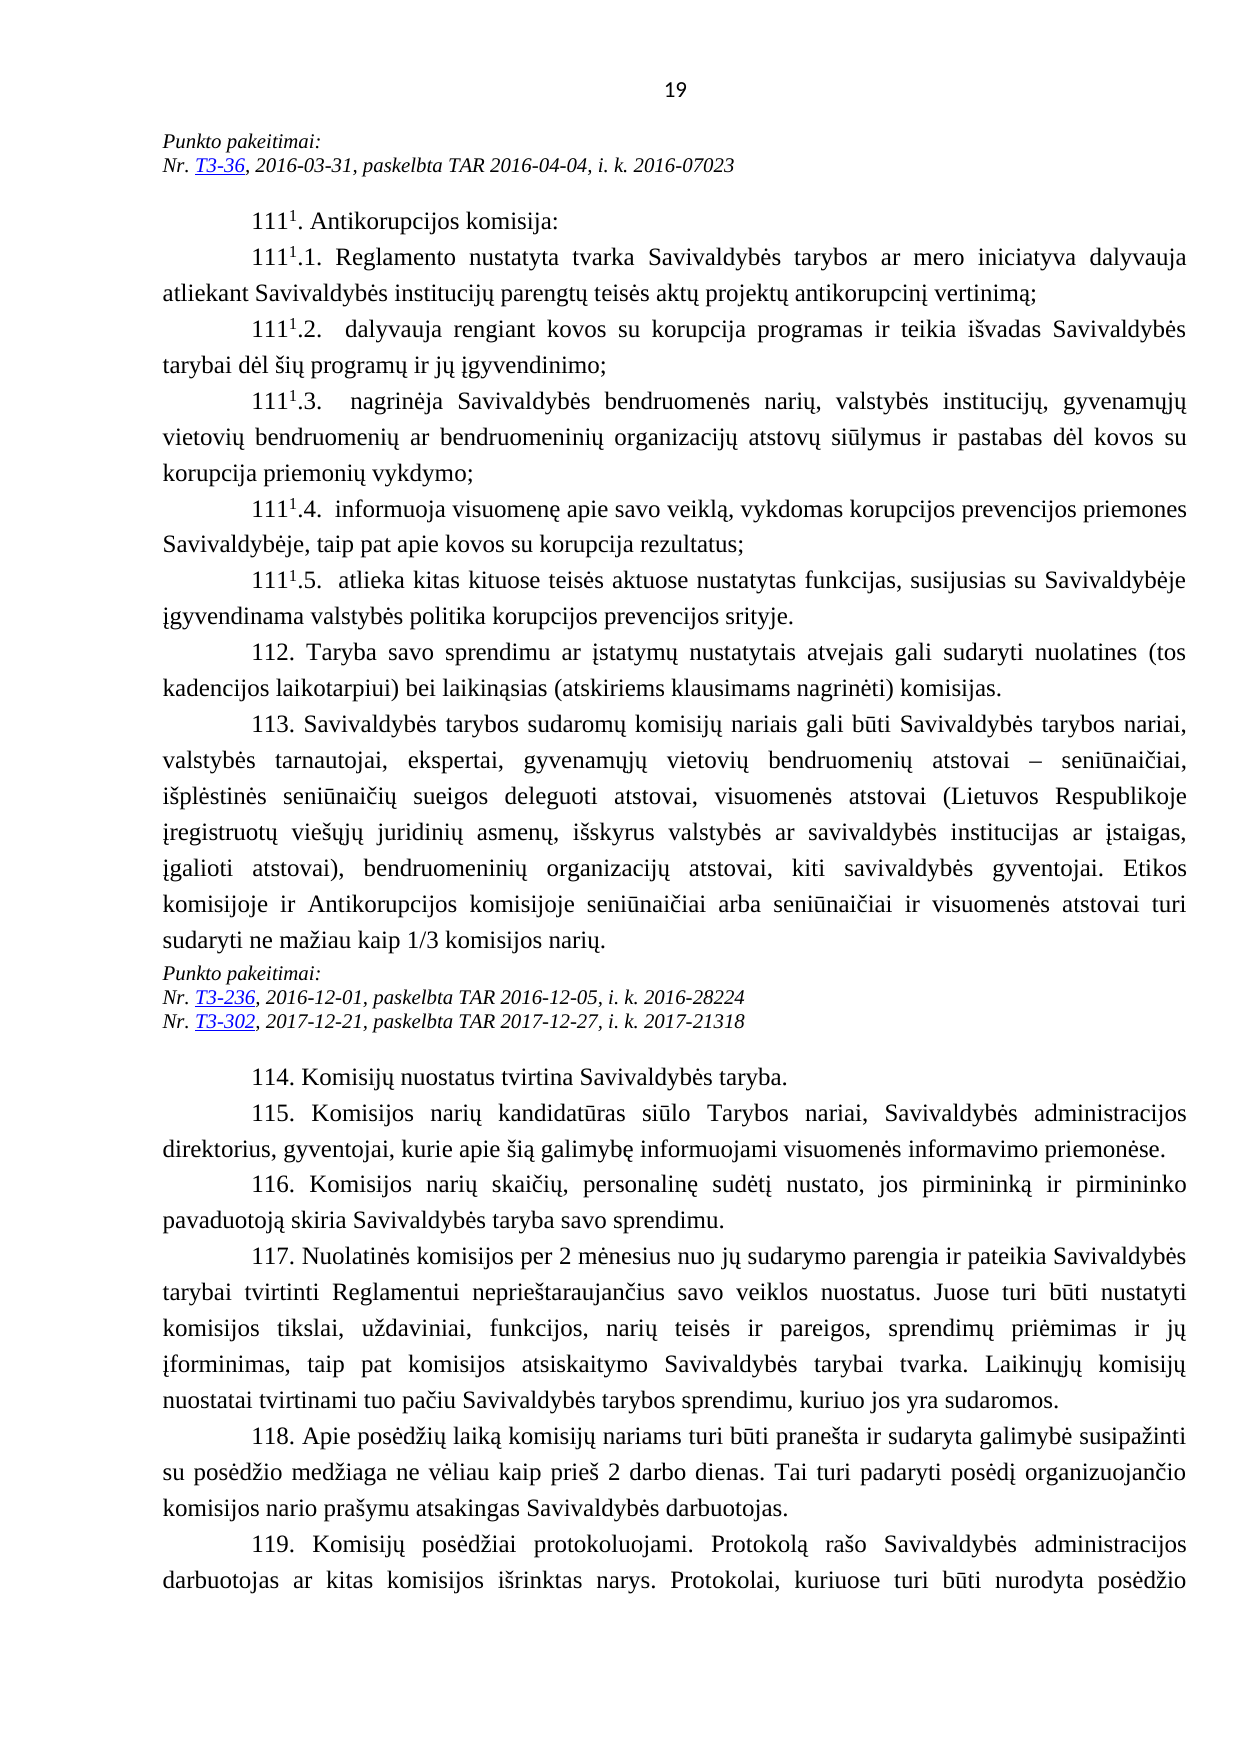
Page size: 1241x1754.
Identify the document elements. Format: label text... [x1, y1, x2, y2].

text 113. Savivaldybės tarybos sudaromų komisijų nariais gali būti Savivaldybės tarybos nariai, valstybės tarnautojai, ekspertai, gyvenamųjų vietovių bendruomenių atstovai – seniūnaičiai, išplėstinės seniūnaičių sueigos deleguoti atstovai, visuomenės atstovai (Lietuvos Respublikoje įregistruotų viešųjų juridinių asmenų, išskyrus valstybės ar savivaldybės institucijas ar įstaigas, įgalioti atstovai), bendruomeninių organizacijų atstovai, kiti savivaldybės gyventojai. Etikos komisijoje ir Antikorupcijos komisijoje seniūnaičiai arba seniūnaičiai ir visuomenės atstovai turi sudaryti ne mažiau kaip 1/3 komisijos narių. [162, 709, 1187, 954]
text 1111.1. Reglamento nustatyta tvarka Savivaldybės tarybos ar mero iniciatyva dalyvauja atliekant Savivaldybės institucijų parengtų teisės aktų projektų antikorupcinį vertinimą; [162, 242, 1187, 307]
text 1111.2. dalyvauja rengiant kovos su korupcija programas ir teikia išvadas Savivaldybės tarybai dėl šių programų ir jų įgyvendinimo; [162, 314, 1187, 379]
text 118. Apie posėdžių laiką komisijų nariams turi būti pranešta ir sudaryta galimybė susipažinti su posėdžio medžiaga ne vėliau kaip prieš 2 darbo dienas. Tai turi padaryti posėdį organizuojančio komisijos nario prašymu atsakingas Savivaldybės darbuotojas. [162, 1421, 1187, 1522]
text 115. Komisijos narių kandidatūras siūlo Tarybos nariai, Savivaldybės administracijos direktorius, gyventojai, kurie apie šią galimybę informuojami visuomenės informavimo priemonėse. [162, 1098, 1187, 1162]
text 1111.5. atlieka kitas kituose teisės aktuose nustatytas funkcijas, susijusias su Savivaldybėje įgyvendinama valstybės politika korupcijos prevencijos srityje. [162, 566, 1187, 630]
text 119. Komisijų posėdžiai protokoluojami. Protokolą rašo Savivaldybės administracijos darbuotojas ar kitas komisijos išrinktas narys. Protokolai, kuriuose turi būti nurodyta posėdžio [162, 1529, 1187, 1594]
text Nr. T3-236, 2016-12-01, paskelbta TAR 2016-12-05, i. k. 2016-28224 [162, 985, 1187, 1009]
text 116. Komisijos narių skaičių, personalinę sudėtį nustato, jos pirmininką ir pirmininko pavaduotoją skiria Savivaldybės taryba savo sprendimu. [162, 1169, 1187, 1234]
text Nr. T3-36, 2016-03-31, paskelbta TAR 2016-04-04, i. k. 2016-07023 [162, 153, 1187, 177]
text Punkto pakeitimai: [162, 961, 1187, 985]
text 117. Nuolatinės komisijos per 2 mėnesius nuo jų sudarymo parengia ir pateikia Savivaldybės tarybai tvirtinti Reglamentui neprieštaraujančius savo veiklos nuostatus. Juose turi būti nustatyti komisijos tikslai, uždaviniai, funkcijos, narių teisės ir pareigos, sprendimų priėmimas ir jų įforminimas, taip pat komisijos atsiskaitymo Savivaldybės tarybai tvarka. Laikinųjų komisijų nuostatai tvirtinami tuo pačiu Savivaldybės tarybos sprendimu, kuriuo jos yra sudaromos. [162, 1241, 1187, 1414]
text 112. Taryba savo sprendimu ar įstatymų nustatytais atvejais gali sudaryti nuolatines (tos kadencijos laikotarpiui) bei laikinąsias (atskiriems klausimams nagrinėti) komisijas. [162, 637, 1187, 702]
text Nr. T3-302, 2017-12-21, paskelbta TAR 2017-12-27, i. k. 2017-21318 [162, 1009, 1187, 1033]
text 114. Komisijų nuostatus tvirtina Savivaldybės taryba. [162, 1062, 1187, 1091]
text 1111.4. informuoja visuomenę apie savo veiklą, vykdomas korupcijos prevencijos priemones Savivaldybėje, taip pat apie kovos su korupcija rezultatus; [162, 494, 1187, 558]
text 1111. Antikorupcijos komisija: [162, 206, 1187, 235]
text Punkto pakeitimai: [162, 129, 1187, 153]
text 1111.3. nagrinėja Savivaldybės bendruomenės narių, valstybės institucijų, gyvenamųjų vietovių bendruomenių ar bendruomeninių organizacijų atstovų siūlymus ir pastabas dėl kovos su korupcija priemonių vykdymo; [162, 386, 1187, 486]
